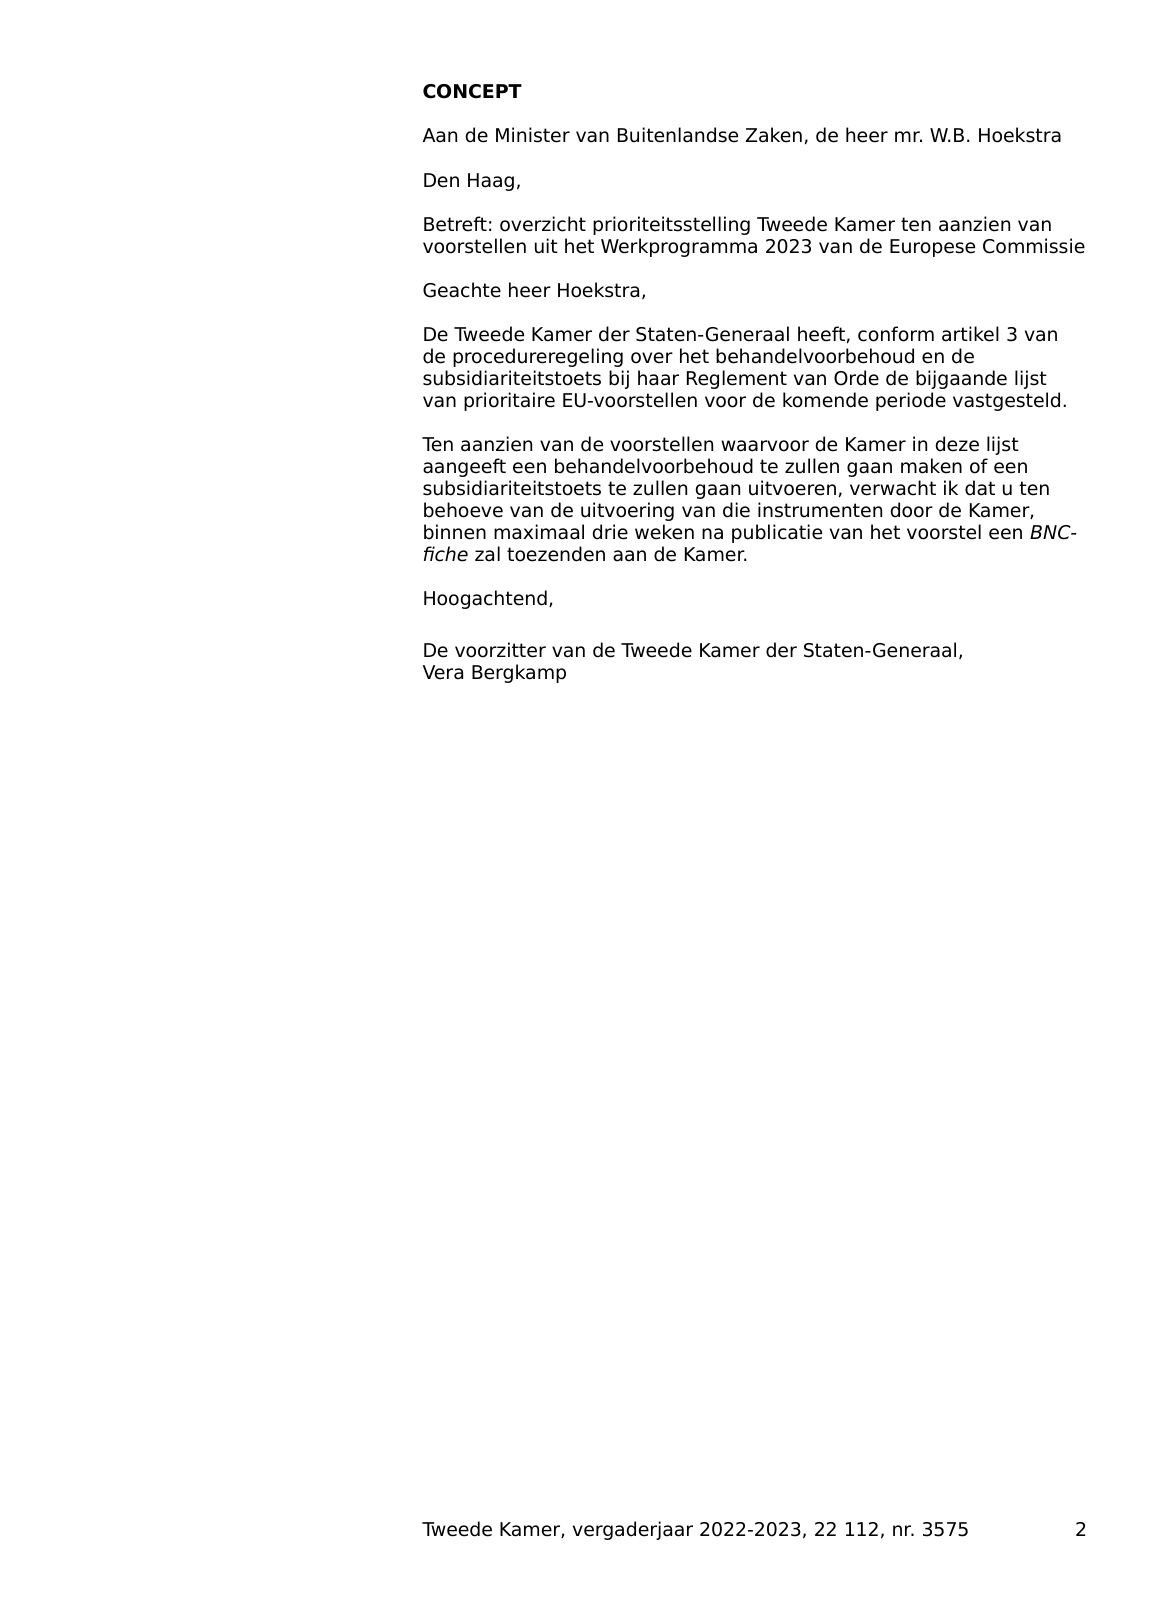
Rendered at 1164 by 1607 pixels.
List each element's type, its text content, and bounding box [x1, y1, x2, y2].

text Aan de Minister van Buitenlandse Zaken, de heer mr. W.B. Hoekstra [422, 125, 1087, 147]
text De voorzitter van de Tweede Kamer der Staten-Generaal, Vera Bergkamp [422, 640, 1087, 684]
text Den Haag, [422, 169, 1087, 192]
subtitle CONCEPT [422, 81, 1087, 103]
text Geachte heer Hoekstra, [422, 280, 1087, 302]
text Betreft: overzicht prioriteitsstelling Tweede Kamer ten aanzien van voorstellen uit het Werkprogramma 2023 van de Europese Commissie [422, 214, 1087, 258]
text Hoogachtend, [422, 588, 1087, 610]
text Ten aanzien van de voorstellen waarvoor de Kamer in deze lijst aangeeft een behandelvoorbehoud te zullen gaan maken of een subsidiariteitstoets te zullen gaan uitvoeren, verwacht ik dat u ten behoeve van de uitvoering van die instrumenten door de Kamer, binnen maximaal drie weken na publicatie van het voorstel een BNC-fiche zal toezenden aan de Kamer. [422, 434, 1087, 566]
text De Tweede Kamer der Staten-Generaal heeft, conform artikel 3 van de procedureregeling over het behandelvoorbehoud en de subsidiariteitstoets bij haar Reglement van Orde de bijgaande lijst van prioritaire EU-voorstellen voor de komende periode vastgesteld. [422, 324, 1087, 412]
